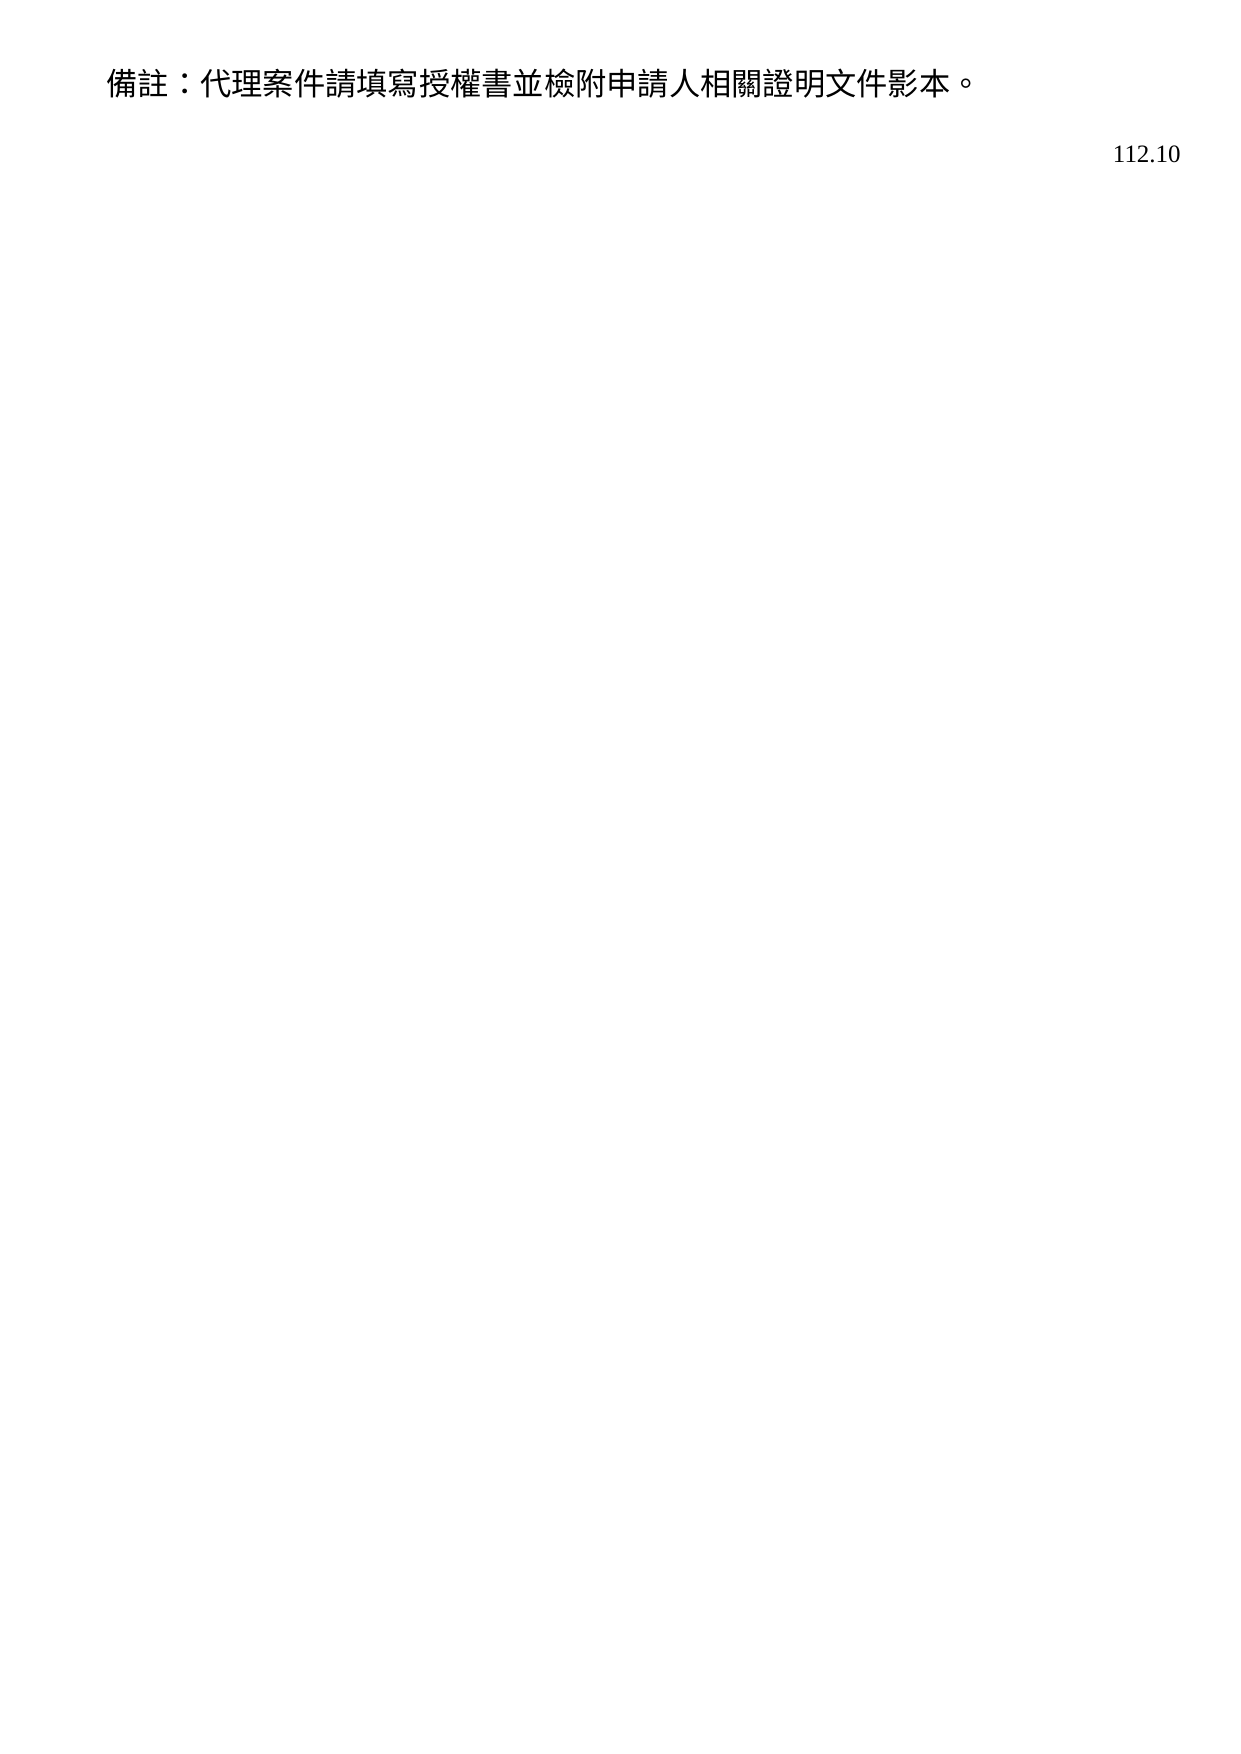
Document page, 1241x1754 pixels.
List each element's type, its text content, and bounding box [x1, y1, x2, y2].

text 備註：代理案件請填寫授權書並檢附申請人相關證明文件影本。 [106, 59, 1134, 104]
